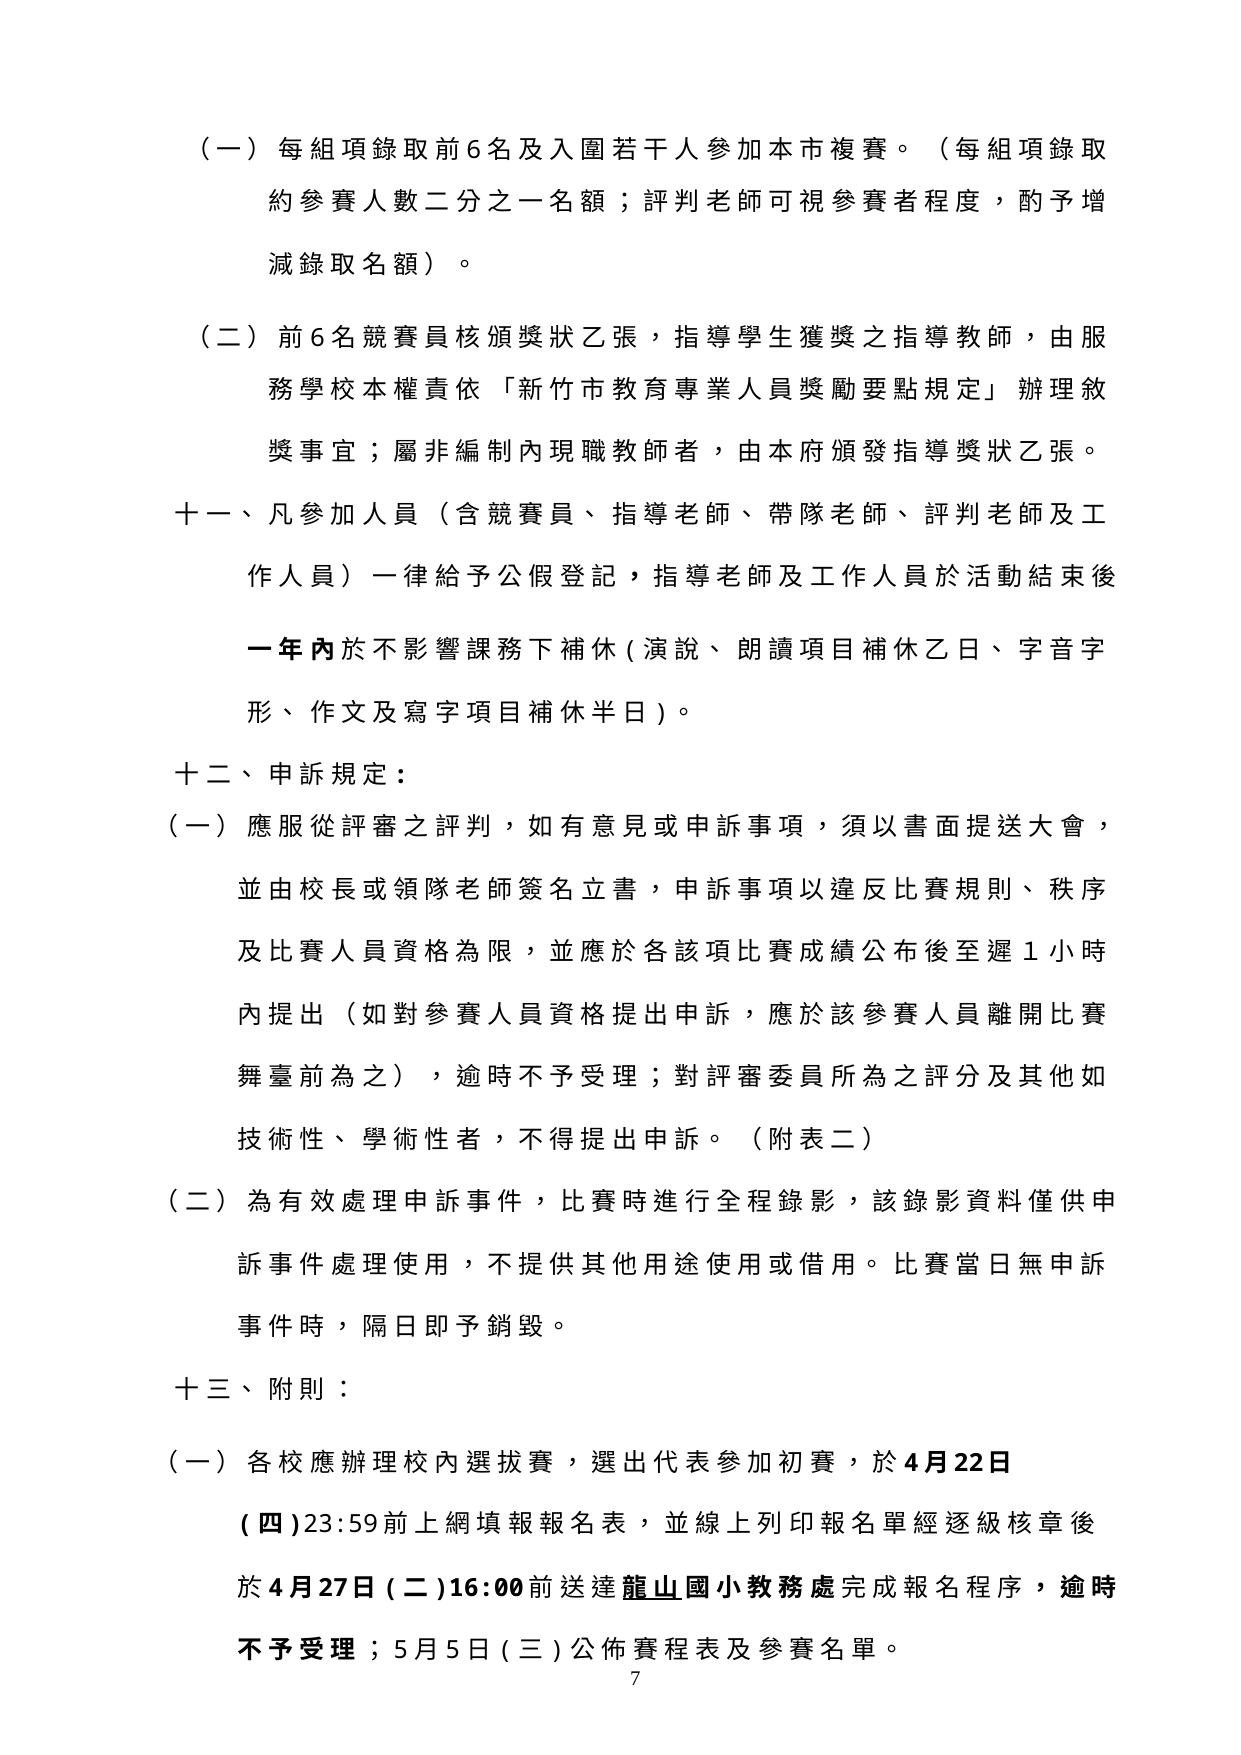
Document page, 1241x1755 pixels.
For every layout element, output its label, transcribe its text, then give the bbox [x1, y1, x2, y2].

text 十二、申訴規定: [164, 721, 1119, 783]
text （二）為有效處理申訴事件，比賽時進行全程錄影，該錄影資料僅供申訴事件處理使用，不提供其他用途使用或借用。比賽當日無申訴事件時，隔日即予銷毀。 [151, 1158, 1119, 1346]
text 十三、附則： [151, 1346, 1119, 1408]
text （一）每組項錄取前6名及入圍若干人參加本市複賽。（每組項錄取約參賽人數二分之一名額；評判老師可視參賽者程度，酌予增減錄取名額）。 [180, 96, 1119, 283]
text （一）應服從評審之評判，如有意見或申訴事項，須以書面提送大會，並由校長或領隊老師簽名立書，申訴事項以違反比賽規則、秩序及比賽人員資格為限，並應於各該項比賽成績公布後至遲１小時內提出（如對參賽人員資格提出申訴，應於該參賽人員離開比賽舞臺前為之），逾時不予受理；對評審委員所為之評分及其他如技術性、學術性者，不得提出申訴。（附表二） [151, 783, 1119, 1158]
text 十一、凡參加人員（含競賽員、指導老師、帶隊老師、評判老師及工作人員）一律給予公假登記，指導老師及工作人員於活動結束後一年內於不影響課務下補休(演說、朗讀項目補休乙日、字音字形、作文及寫字項目補休半日)。 [164, 471, 1119, 721]
text （一）各校應辦理校內選拔賽，選出代表參加初賽，於4月22日(四)23:59前上網填報報名表，並線上列印報名單經逐級核章後於4月27日(二)16:00前送達龍山國小教務處完成報名程序，逾時不予受理；5月5日(三)公佈賽程表及參賽名單。 [151, 1408, 1119, 1658]
text （二）前6名競賽員核頒獎狀乙張，指導學生獲獎之指導教師，由服務學校本權責依「新竹市教育專業人員獎勵要點規定」辦理敘獎事宜；屬非編制內現職教師者，由本府頒發指導獎狀乙張。 [180, 283, 1119, 471]
